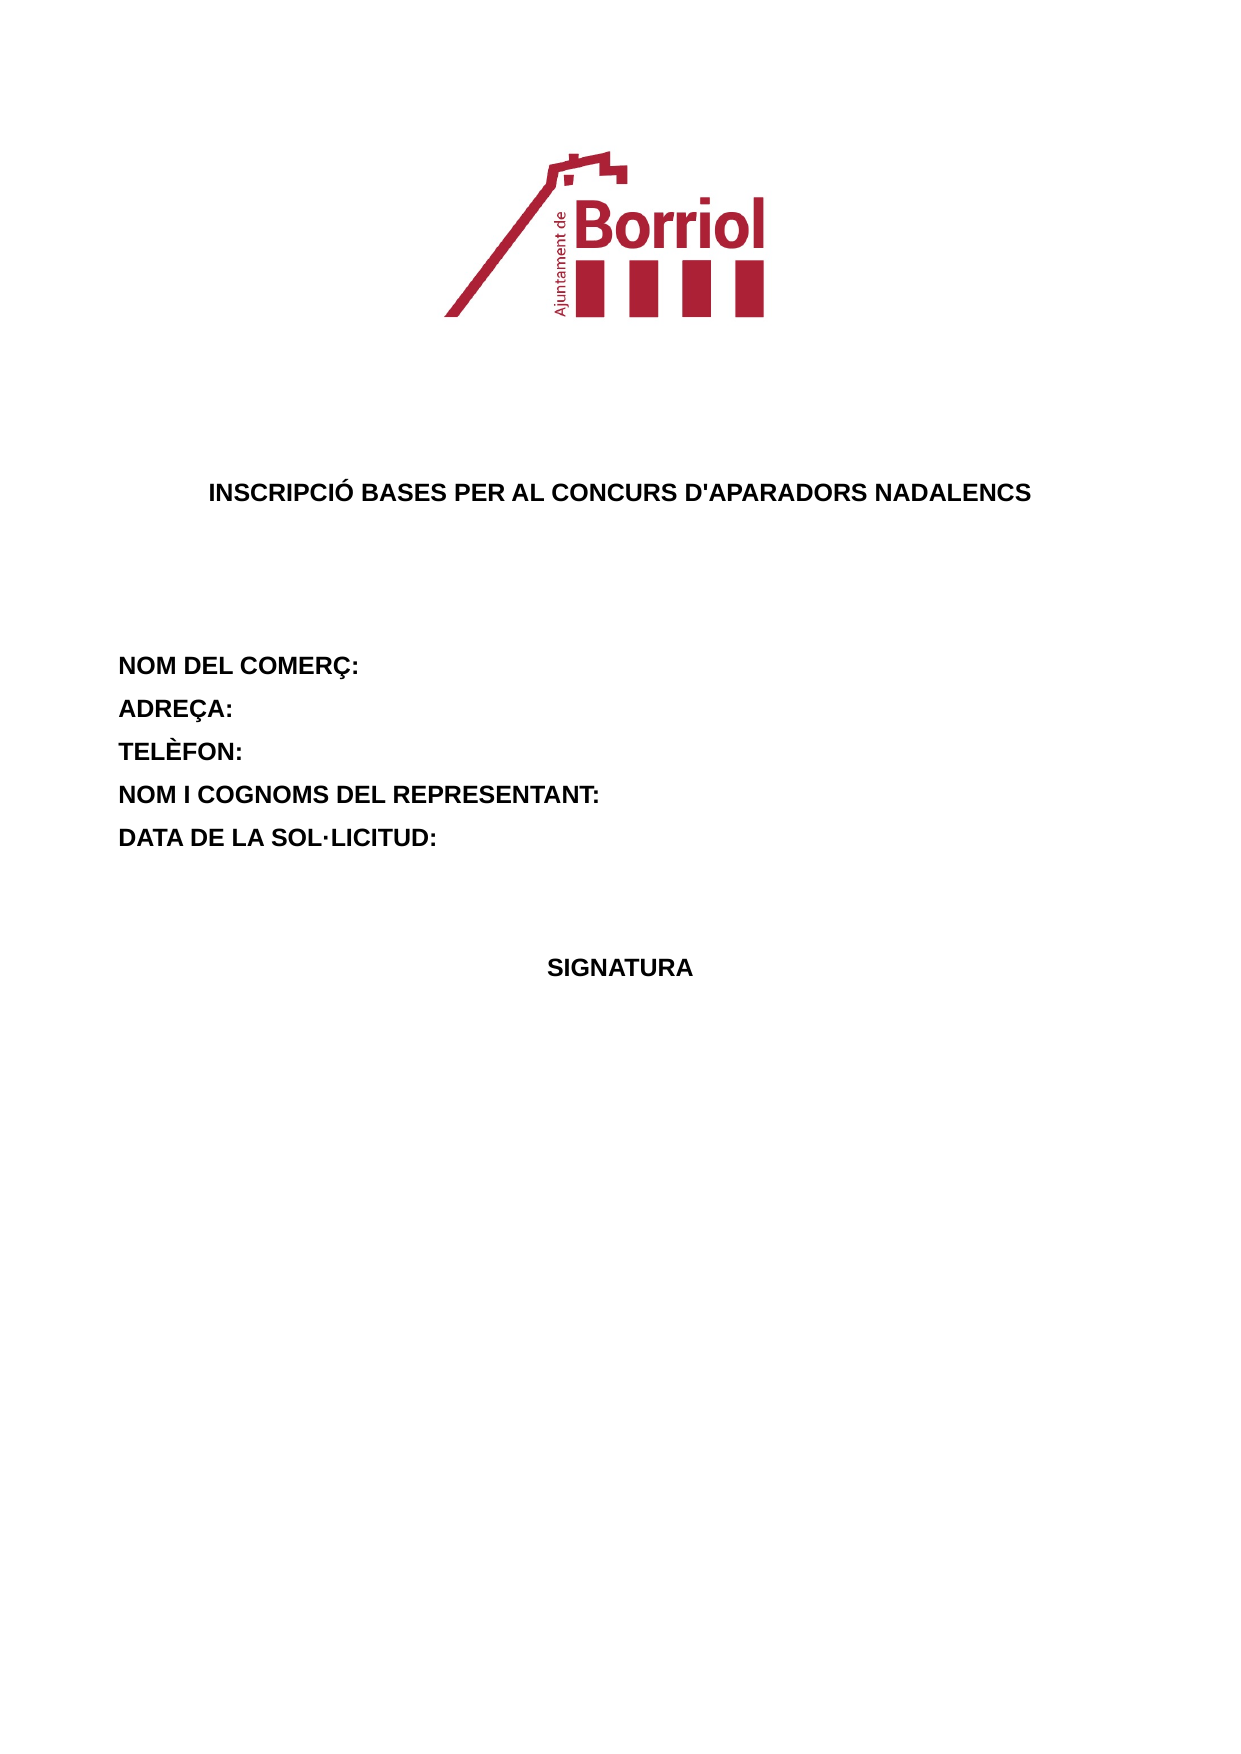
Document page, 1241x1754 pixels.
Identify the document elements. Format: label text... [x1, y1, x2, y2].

text DATA DE LA SOL·LICITUD: [118, 823, 1122, 852]
picture [428, 118, 812, 354]
text NOM I COGNOMS DEL REPRESENTANT: [118, 780, 1122, 809]
text TELÈFON: [118, 737, 1122, 766]
text SIGNATURA [118, 953, 1122, 981]
text NOM DEL COMERÇ: [118, 651, 1122, 679]
text INSCRIPCIÓ BASES PER AL CONCURS D'APARADORS NADALENCS [118, 478, 1122, 507]
text ADREÇA: [118, 694, 1122, 723]
